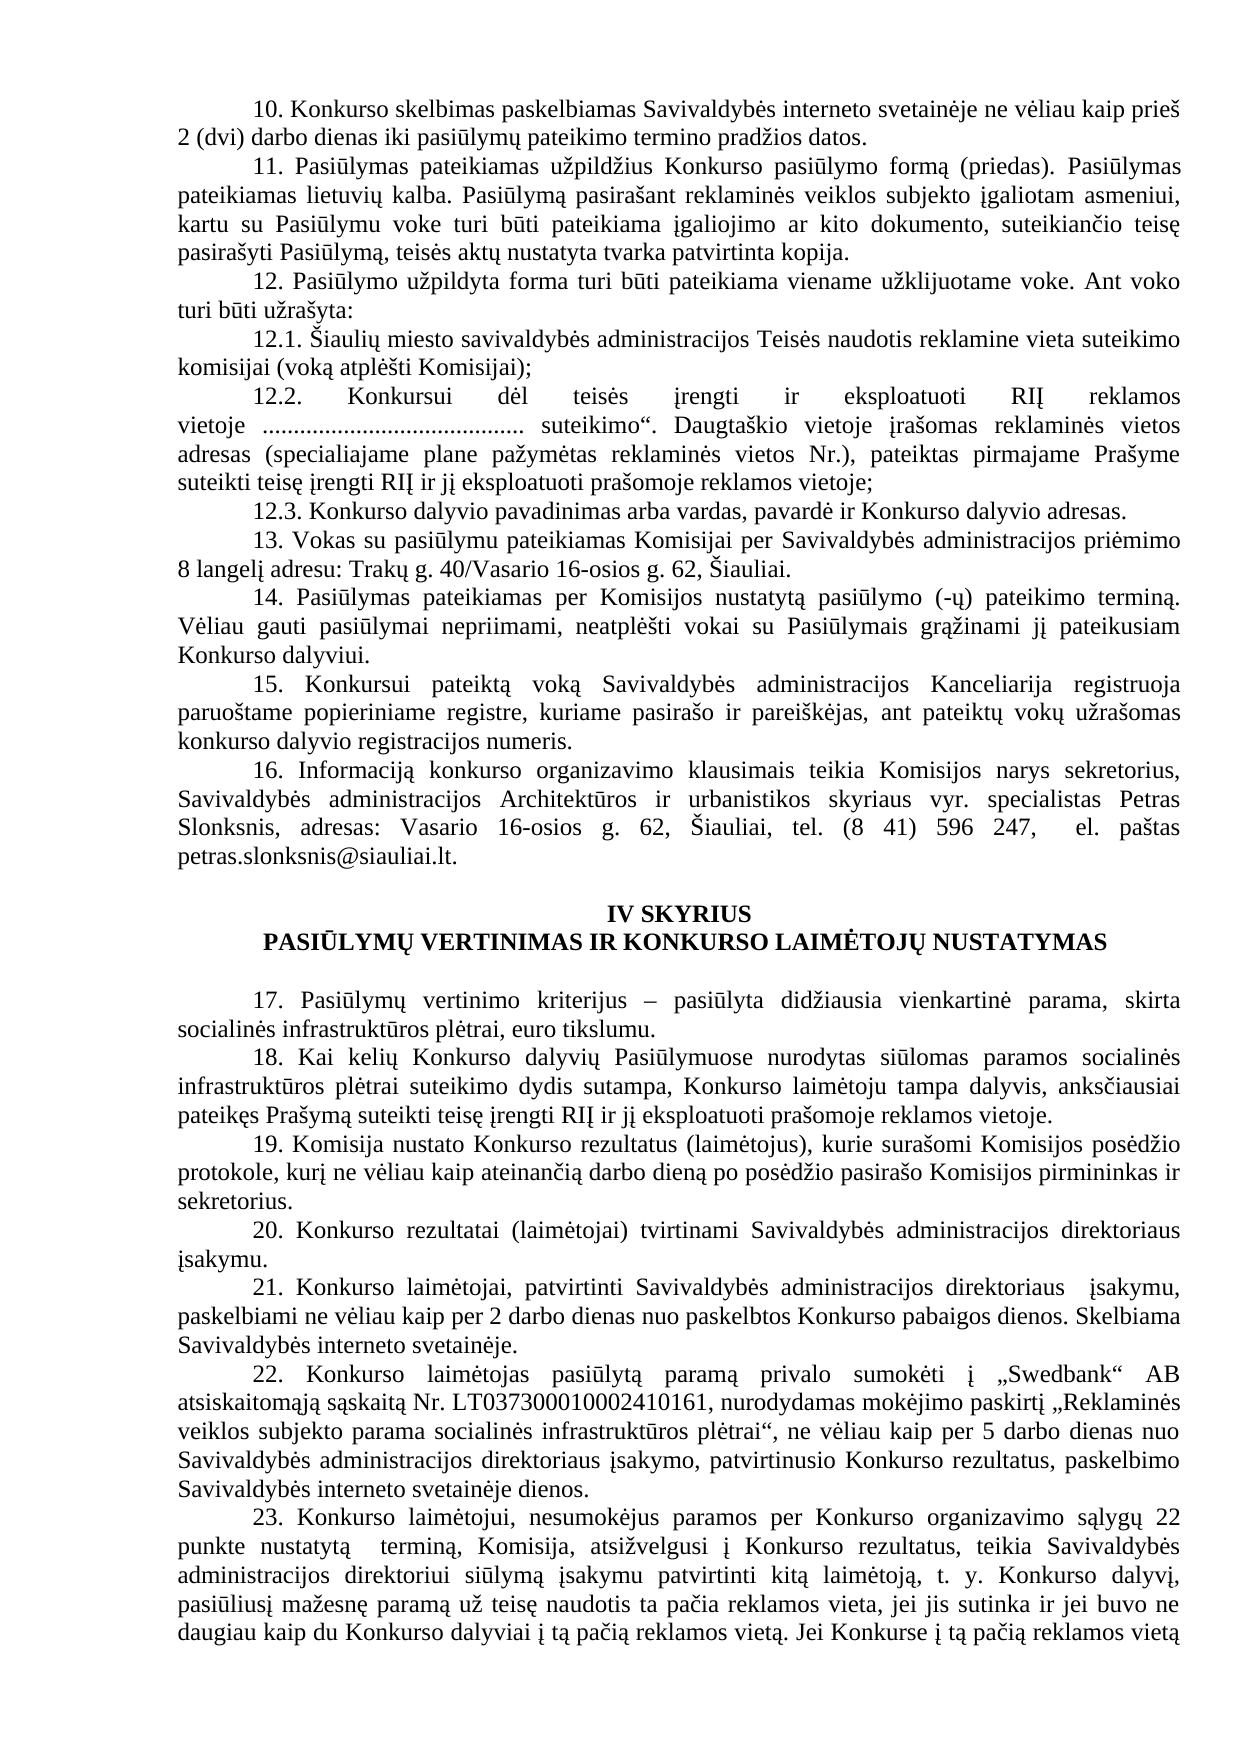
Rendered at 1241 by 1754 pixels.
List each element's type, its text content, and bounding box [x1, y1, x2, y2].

text 20. Konkurso rezultatai (laimėtojai) tvirtinami Savivaldybės administracijos direktoriaus įsakymu. [177, 1215, 1181, 1272]
text PASIŪLYMŲ VERTINIMAS IR KONKURSO LAIMĖTOJŲ NUSTATYMAS [177, 927, 1181, 956]
text 19. Komisija nustato Konkurso rezultatus (laimėtojus), kurie surašomi Komisijos posėdžio protokole, kurį ne vėliau kaip ateinančią darbo dieną po posėdžio pasirašo Komisijos pirmininkas ir sekretorius. [177, 1129, 1181, 1215]
text 16. Informaciją konkurso organizavimo klausimais teikia Komisijos narys sekretorius, Savivaldybės administracijos Architektūros ir urbanistikos skyriaus vyr. specialistas Petras Slonksnis, adresas: Vasario 16-osios g. 62, Šiauliai, tel. (8 41) 596 247, el. paštas petras.slonksnis@siauliai.lt. [177, 755, 1181, 870]
text 22. Konkurso laimėtojas pasiūlytą paramą privalo sumokėti į „Swedbank“ AB atsiskaitomąją sąskaitą Nr. LT037300010002410161, nurodydamas mokėjimo paskirtį „Reklaminės veiklos subjekto parama socialinės infrastruktūros plėtrai“, ne vėliau kaip per 5 darbo dienas nuo Savivaldybės administracijos direktoriaus įsakymo, patvirtinusio Konkurso rezultatus, paskelbimo Savivaldybės interneto svetainėje dienos. [177, 1359, 1181, 1502]
text 23. Konkurso laimėtojui, nesumokėjus paramos per Konkurso organizavimo sąlygų 22 punkte nustatytą terminą, Komisija, atsižvelgusi į Konkurso rezultatus, teikia Savivaldybės administracijos direktoriui siūlymą įsakymu patvirtinti kitą laimėtoją, t. y. Konkurso dalyvį, pasiūliusį mažesnę paramą už teisę naudotis ta pačia reklamos vieta, jei jis sutinka ir jei buvo ne daugiau kaip du Konkurso dalyviai į tą pačią reklamos vietą. Jei Konkurse į tą pačią reklamos vietą [177, 1502, 1181, 1646]
text 11. Pasiūlymas pateikiamas užpildžius Konkurso pasiūlymo formą (priedas). Pasiūlymas pateikiamas lietuvių kalba. Pasiūlymą pasirašant reklaminės veiklos subjekto įgaliotam asmeniui, kartu su Pasiūlymu voke turi būti pateikiama įgaliojimo ar kito dokumento, suteikiančio teisę pasirašyti Pasiūlymą, teisės aktų nustatyta tvarka patvirtinta kopija. [177, 151, 1181, 266]
text 12.2. Konkursui dėl teisės įrengti ir eksploatuoti RIĮ reklamos vietoje .......................................... suteikimo“. Daugtaškio vietoje įrašomas reklaminės vietos adresas (specialiajame plane pažymėtas reklaminės vietos Nr.), pateiktas pirmajame Prašyme suteikti teisę įrengti RIĮ ir jį eksploatuoti prašomoje reklamos vietoje; [177, 381, 1181, 496]
text 18. Kai kelių Konkurso dalyvių Pasiūlymuose nurodytas siūlomas paramos socialinės infrastruktūros plėtrai suteikimo dydis sutampa, Konkurso laimėtoju tampa dalyvis, anksčiausiai pateikęs Prašymą suteikti teisę įrengti RIĮ ir jį eksploatuoti prašomoje reklamos vietoje. [177, 1042, 1181, 1129]
text 10. Konkurso skelbimas paskelbiamas Savivaldybės interneto svetainėje ne vėliau kaip prieš 2 (dvi) darbo dienas iki pasiūlymų pateikimo termino pradžios datos. [177, 94, 1181, 151]
text 12. Pasiūlymo užpildyta forma turi būti pateikiama viename užklijuotame voke. Ant voko turi būti užrašyta: [177, 266, 1181, 324]
text 12.1. Šiaulių miesto savivaldybės administracijos Teisės naudotis reklamine vieta suteikimo komisijai (voką atplėšti Komisijai); [177, 324, 1181, 381]
text 12.3. Konkurso dalyvio pavadinimas arba vardas, pavardė ir Konkurso dalyvio adresas. [177, 496, 1181, 525]
text 21. Konkurso laimėtojai, patvirtinti Savivaldybės administracijos direktoriaus įsakymu, paskelbiami ne vėliau kaip per 2 darbo dienas nuo paskelbtos Konkurso pabaigos dienos. Skelbiama Savivaldybės interneto svetainėje. [177, 1272, 1181, 1359]
text 17. Pasiūlymų vertinimo kriterijus – pasiūlyta didžiausia vienkartinė parama, skirta socialinės infrastruktūros plėtrai, euro tikslumu. [177, 985, 1181, 1042]
text 14. Pasiūlymas pateikiamas per Komisijos nustatytą pasiūlymo (-ų) pateikimo terminą. Vėliau gauti pasiūlymai nepriimami, neatplėšti vokai su Pasiūlymais grąžinami jį pateikusiam Konkurso dalyviui. [177, 582, 1181, 669]
text 13. Vokas su pasiūlymu pateikiamas Komisijai per Savivaldybės administracijos priėmimo 8 langelį adresu: Trakų g. 40/Vasario 16-osios g. 62, Šiauliai. [177, 525, 1181, 582]
text IV SKYRIUS [177, 899, 1181, 927]
text 15. Konkursui pateiktą voką Savivaldybės administracijos Kanceliarija registruoja paruoštame popieriniame registre, kuriame pasirašo ir pareiškėjas, ant pateiktų vokų užrašomas konkurso dalyvio registracijos numeris. [177, 669, 1181, 755]
